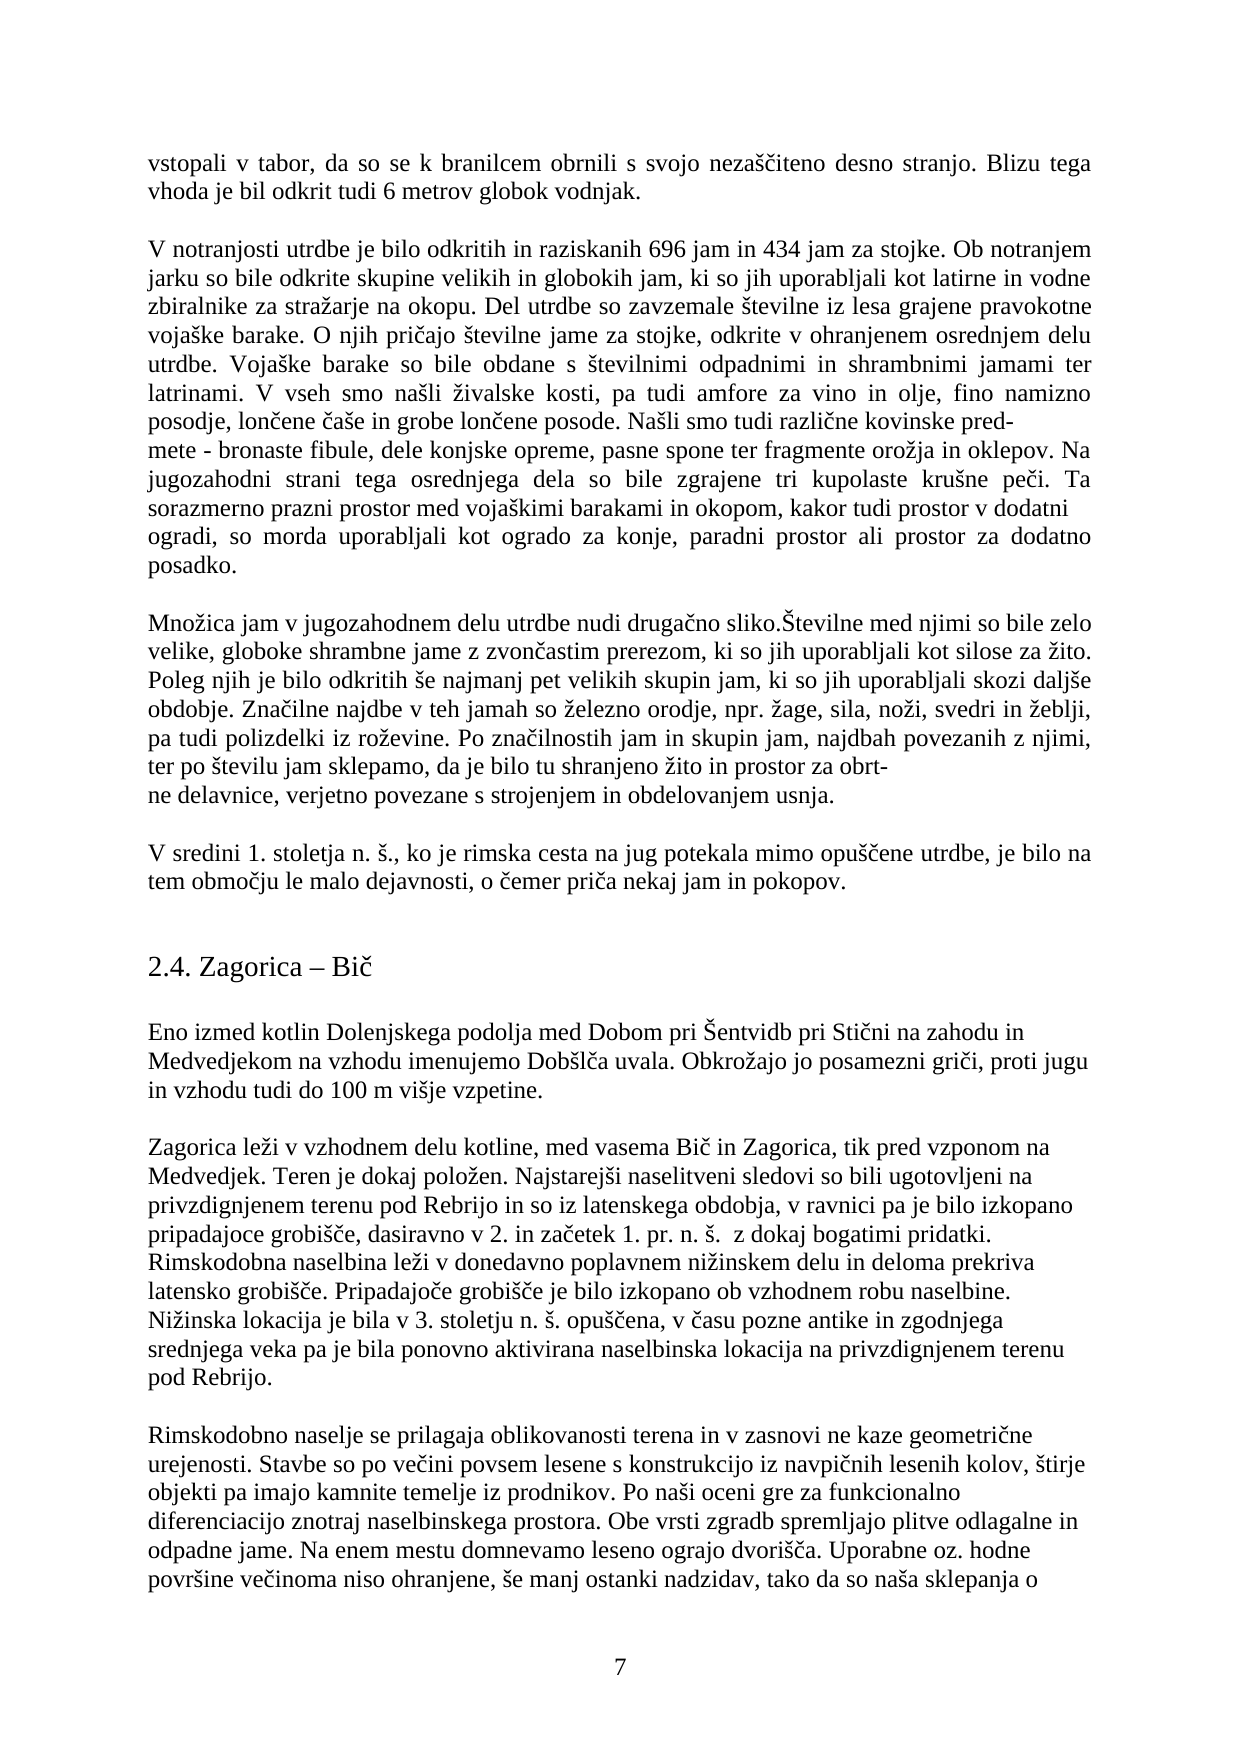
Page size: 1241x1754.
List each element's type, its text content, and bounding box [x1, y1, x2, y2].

text mete - bronaste fibule, dele konjske opreme, pasne spone ter fragmente orožja in oklepov. Na jugozahodni strani tega osrednjega dela so bile zgrajene tri kupolaste krušne peči. Ta sorazmerno prazni prostor med vojaškimi barakami in okopom, kakor tudi prostor v dodatni [148, 435, 1093, 521]
text V notranjosti utrdbe je bilo odkritih in raziskanih 696 jam in 434 jam za stojke. Ob notranjem jarku so bile odkrite skupine velikih in globokih jam, ki so jih uporabljali kot latirne in vodne zbiralnike za stražarje na okopu. Del utrdbe so zavzemale številne iz lesa grajene pravokotne vojaške barake. O njih pričajo številne jame za stojke, odkrite v ohranjenem osrednjem delu utrdbe. Vojaške barake so bile obdane s številnimi odpadnimi in shrambnimi jamami ter latrinami. V vseh smo našli živalske kosti, pa tudi amfore za vino in olje, fino namizno posodje, lončene čaše in grobe lončene posode. Našli smo tudi različne kovinske pred- [148, 234, 1093, 435]
text Množica jam v jugozahodnem delu utrdbe nudi drugačno sliko.Številne med njimi so bile zelo velike, globoke shrambne jame z zvončastim prerezom, ki so jih uporabljali kot silose za žito. Poleg njih je bilo odkritih še najmanj pet velikih skupin jam, ki so jih uporabljali skozi daljše obdobje. Značilne najdbe v teh jamah so železno orodje, npr. žage, sila, noži, svedri in žeblji, pa tudi polizdelki iz roževine. Po značilnostih jam in skupin jam, najdbah povezanih z njimi, ter po številu jam sklepamo, da je bilo tu shranjeno žito in prostor za obrt- [148, 608, 1093, 780]
text Rimskodobno naselje se prilagaja oblikovanosti terena in v zasnovi ne kaze geometrične urejenosti. Stavbe so po večini povsem lesene s konstrukcijo iz navpičnih lesenih kolov, štirje objekti pa imajo kamnite temelje iz prodnikov. Po naši oceni gre za funkcionalno diferenciacijo znotraj naselbinskega prostora. Obe vrsti zgradb spremljajo plitve odlagalne in odpadne jame. Na enem mestu domnevamo leseno ograjo dvorišča. Uporabne oz. hodne površine večinoma niso ohranjene, še manj ostanki nadzidav, tako da so naša sklepanja o [148, 1420, 1093, 1592]
subtitle 2.4. Zagorica – Bič [148, 949, 1093, 982]
text vstopali v tabor, da so se k branilcem obrnili s svojo nezaščiteno desno stranjo. Blizu tega vhoda je bil odkrit tudi 6 metrov globok vodnjak. [148, 148, 1093, 205]
text Zagorica leži v vzhodnem delu kotline, med vasema Bič in Zagorica, tik pred vzponom na Medvedjek. Teren je dokaj položen. Najstarejši naselitveni sledovi so bili ugotovljeni na [148, 1132, 1093, 1190]
text V sredini 1. stoletja n. š., ko je rimska cesta na jug potekala mimo opuščene utrdbe, je bilo na tem območju le malo dejavnosti, o čemer priča nekaj jam in pokopov. [148, 838, 1093, 895]
text ogradi, so morda uporabljali kot ogrado za konje, paradni prostor ali prostor za dodatno posadko. [148, 521, 1093, 579]
text privzdignjenem terenu pod Rebrijo in so iz latenskega obdobja, v ravnici pa je bilo izkopano pripadajoce grobišče, dasiravno v 2. in začetek 1. pr. n. š. z dokaj bogatimi pridatki. Rimskodobna naselbina leži v donedavno poplavnem nižinskem delu in deloma prekriva latensko grobišče. Pripadajoče grobišče je bilo izkopano ob vzhodnem robu naselbine. Nižinska lokacija je bila v 3. stoletju n. š. opuščena, v času pozne antike in zgodnjega srednjega veka pa je bila ponovno aktivirana naselbinska lokacija na privzdignjenem terenu pod Rebrijo. [148, 1190, 1093, 1391]
text Eno izmed kotlin Dolenjskega podolja med Dobom pri Šentvidb pri Stični na zahodu in Medvedjekom na vzhodu imenujemo Dobšlča uvala. Obkrožajo jo posamezni griči, proti jugu in vzhodu tudi do 100 m višje vzpetine. [148, 1017, 1093, 1104]
text ne delavnice, verjetno povezane s strojenjem in obdelovanjem usnja. [148, 780, 1093, 809]
